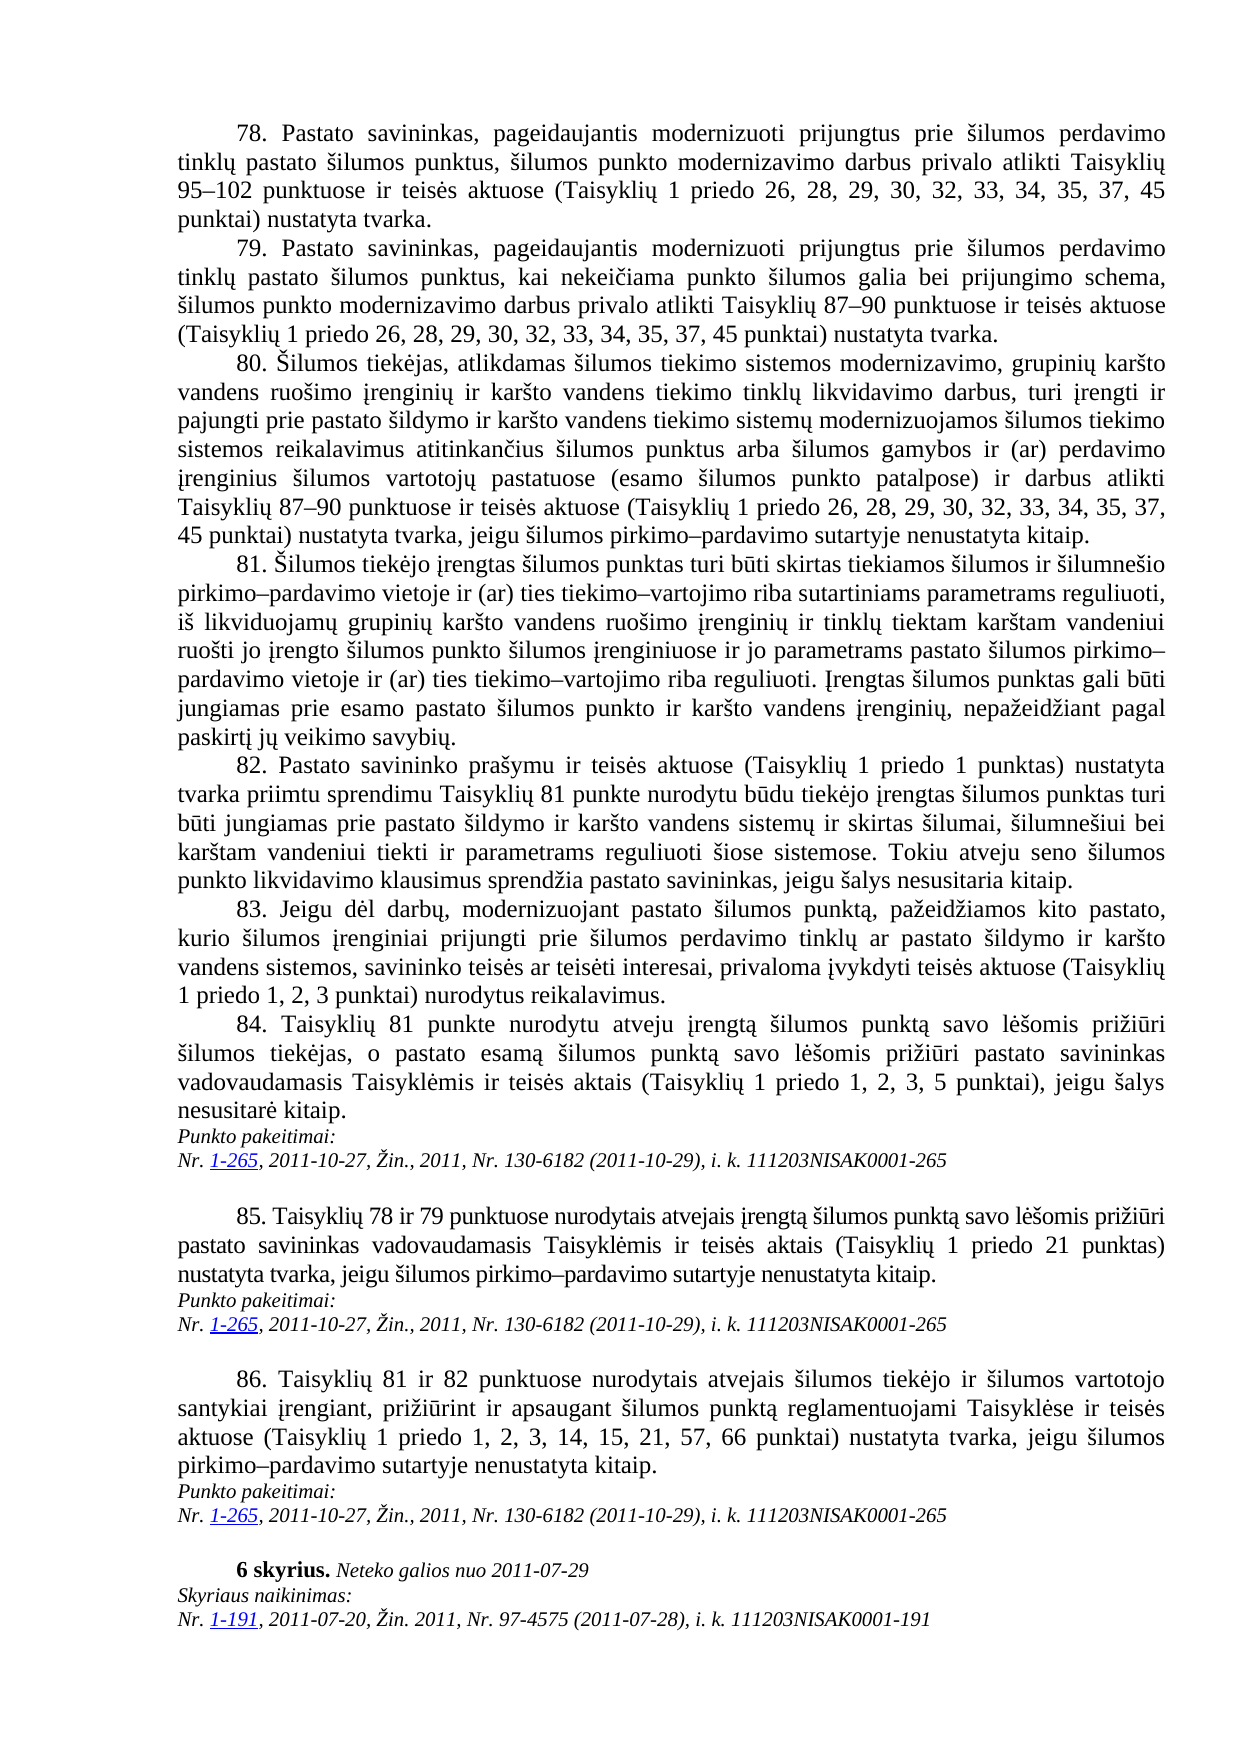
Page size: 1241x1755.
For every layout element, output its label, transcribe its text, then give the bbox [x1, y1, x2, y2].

text Punkto pakeitimai: [177, 1479, 1166, 1503]
text 83. Jeigu dėl darbų, modernizuojant pastato šilumos punktą, pažeidžiamos kito pastato, kurio šilumos įrenginiai prijungti prie šilumos perdavimo tinklų ar pastato šildymo ir karšto vandens sistemos, savininko teisės ar teisėti interesai, privaloma įvykdyti teisės aktuose (Taisyklių 1 priedo 1, 2, 3 punktai) nurodytus reikalavimus. [177, 894, 1166, 1009]
text Skyriaus naikinimas: [177, 1583, 1166, 1607]
text 82. Pastato savininko prašymu ir teisės aktuose (Taisyklių 1 priedo 1 punktas) nustatyta tvarka priimtu sprendimu Taisyklių 81 punkte nurodytu būdu tiekėjo įrengtas šilumos punktas turi būti jungiamas prie pastato šildymo ir karšto vandens sistemų ir skirtas šilumai, šilumnešiui bei karštam vandeniui tiekti ir parametrams reguliuoti šiose sistemose. Tokiu atveju seno šilumos punkto likvidavimo klausimus sprendžia pastato savininkas, jeigu šalys nesusitaria kitaip. [177, 751, 1166, 894]
text Nr. 1-265, 2011-10-27, Žin., 2011, Nr. 130-6182 (2011-10-29), i. k. 111203NISAK0001-265 [177, 1312, 1166, 1336]
text Nr. 1-265, 2011-10-27, Žin., 2011, Nr. 130-6182 (2011-10-29), i. k. 111203NISAK0001-265 [177, 1503, 1166, 1527]
text Nr. 1-191, 2011-07-20, Žin. 2011, Nr. 97-4575 (2011-07-28), i. k. 111203NISAK0001-191 [177, 1607, 1166, 1631]
text 84. Taisyklių 81 punkte nurodytu atveju įrengtą šilumos punktą savo lėšomis prižiūri šilumos tiekėjas, o pastato esamą šilumos punktą savo lėšomis prižiūri pastato savininkas vadovaudamasis Taisyklėmis ir teisės aktais (Taisyklių 1 priedo 1, 2, 3, 5 punktai), jeigu šalys nesusitarė kitaip. [177, 1009, 1166, 1124]
text 85. Taisyklių 78 ir 79 punktuose nurodytais atvejais įrengtą šilumos punktą savo lėšomis prižiūri pastato savininkas vadovaudamasis Taisyklėmis ir teisės aktais (Taisyklių 1 priedo 21 punktas) nustatyta tvarka, jeigu šilumos pirkimo–pardavimo sutartyje nenustatyta kitaip. [177, 1201, 1166, 1287]
text Nr. 1-265, 2011-10-27, Žin., 2011, Nr. 130-6182 (2011-10-29), i. k. 111203NISAK0001-265 [177, 1148, 1166, 1172]
text 78. Pastato savininkas, pageidaujantis modernizuoti prijungtus prie šilumos perdavimo tinklų pastato šilumos punktus, šilumos punkto modernizavimo darbus privalo atlikti Taisyklių 95–102 punktuose ir teisės aktuose (Taisyklių 1 priedo 26, 28, 29, 30, 32, 33, 34, 35, 37, 45 punktai) nustatyta tvarka. [177, 118, 1166, 233]
text 80. Šilumos tiekėjas, atlikdamas šilumos tiekimo sistemos modernizavimo, grupinių karšto vandens ruošimo įrenginių ir karšto vandens tiekimo tinklų likvidavimo darbus, turi įrengti ir pajungti prie pastato šildymo ir karšto vandens tiekimo sistemų modernizuojamos šilumos tiekimo sistemos reikalavimus atitinkančius šilumos punktus arba šilumos gamybos ir (ar) perdavimo įrenginius šilumos vartotojų pastatuose (esamo šilumos punkto patalpose) ir darbus atlikti Taisyklių 87–90 punktuose ir teisės aktuose (Taisyklių 1 priedo 26, 28, 29, 30, 32, 33, 34, 35, 37, 45 punktai) nustatyta tvarka, jeigu šilumos pirkimo–pardavimo sutartyje nenustatyta kitaip. [177, 348, 1166, 549]
text Punkto pakeitimai: [177, 1124, 1166, 1148]
text 6 skyrius. Neteko galios nuo 2011-07-29 [177, 1556, 1166, 1583]
text 79. Pastato savininkas, pageidaujantis modernizuoti prijungtus prie šilumos perdavimo tinklų pastato šilumos punktus, kai nekeičiama punkto šilumos galia bei prijungimo schema, šilumos punkto modernizavimo darbus privalo atlikti Taisyklių 87–90 punktuose ir teisės aktuose (Taisyklių 1 priedo 26, 28, 29, 30, 32, 33, 34, 35, 37, 45 punktai) nustatyta tvarka. [177, 233, 1166, 348]
text Punkto pakeitimai: [177, 1287, 1166, 1312]
text 81. Šilumos tiekėjo įrengtas šilumos punktas turi būti skirtas tiekiamos šilumos ir šilumnešio pirkimo–pardavimo vietoje ir (ar) ties tiekimo–vartojimo riba sutartiniams parametrams reguliuoti, iš likviduojamų grupinių karšto vandens ruošimo įrenginių ir tinklų tiektam karštam vandeniui ruošti jo įrengto šilumos punkto šilumos įrenginiuose ir jo parametrams pastato šilumos pirkimo–pardavimo vietoje ir (ar) ties tiekimo–vartojimo riba reguliuoti. Įrengtas šilumos punktas gali būti jungiamas prie esamo pastato šilumos punkto ir karšto vandens įrenginių, nepažeidžiant pagal paskirtį jų veikimo savybių. [177, 549, 1166, 751]
text 86. Taisyklių 81 ir 82 punktuose nurodytais atvejais šilumos tiekėjo ir šilumos vartotojo santykiai įrengiant, prižiūrint ir apsaugant šilumos punktą reglamentuojami Taisyklėse ir teisės aktuose (Taisyklių 1 priedo 1, 2, 3, 14, 15, 21, 57, 66 punktai) nustatyta tvarka, jeigu šilumos pirkimo–pardavimo sutartyje nenustatyta kitaip. [177, 1364, 1166, 1479]
